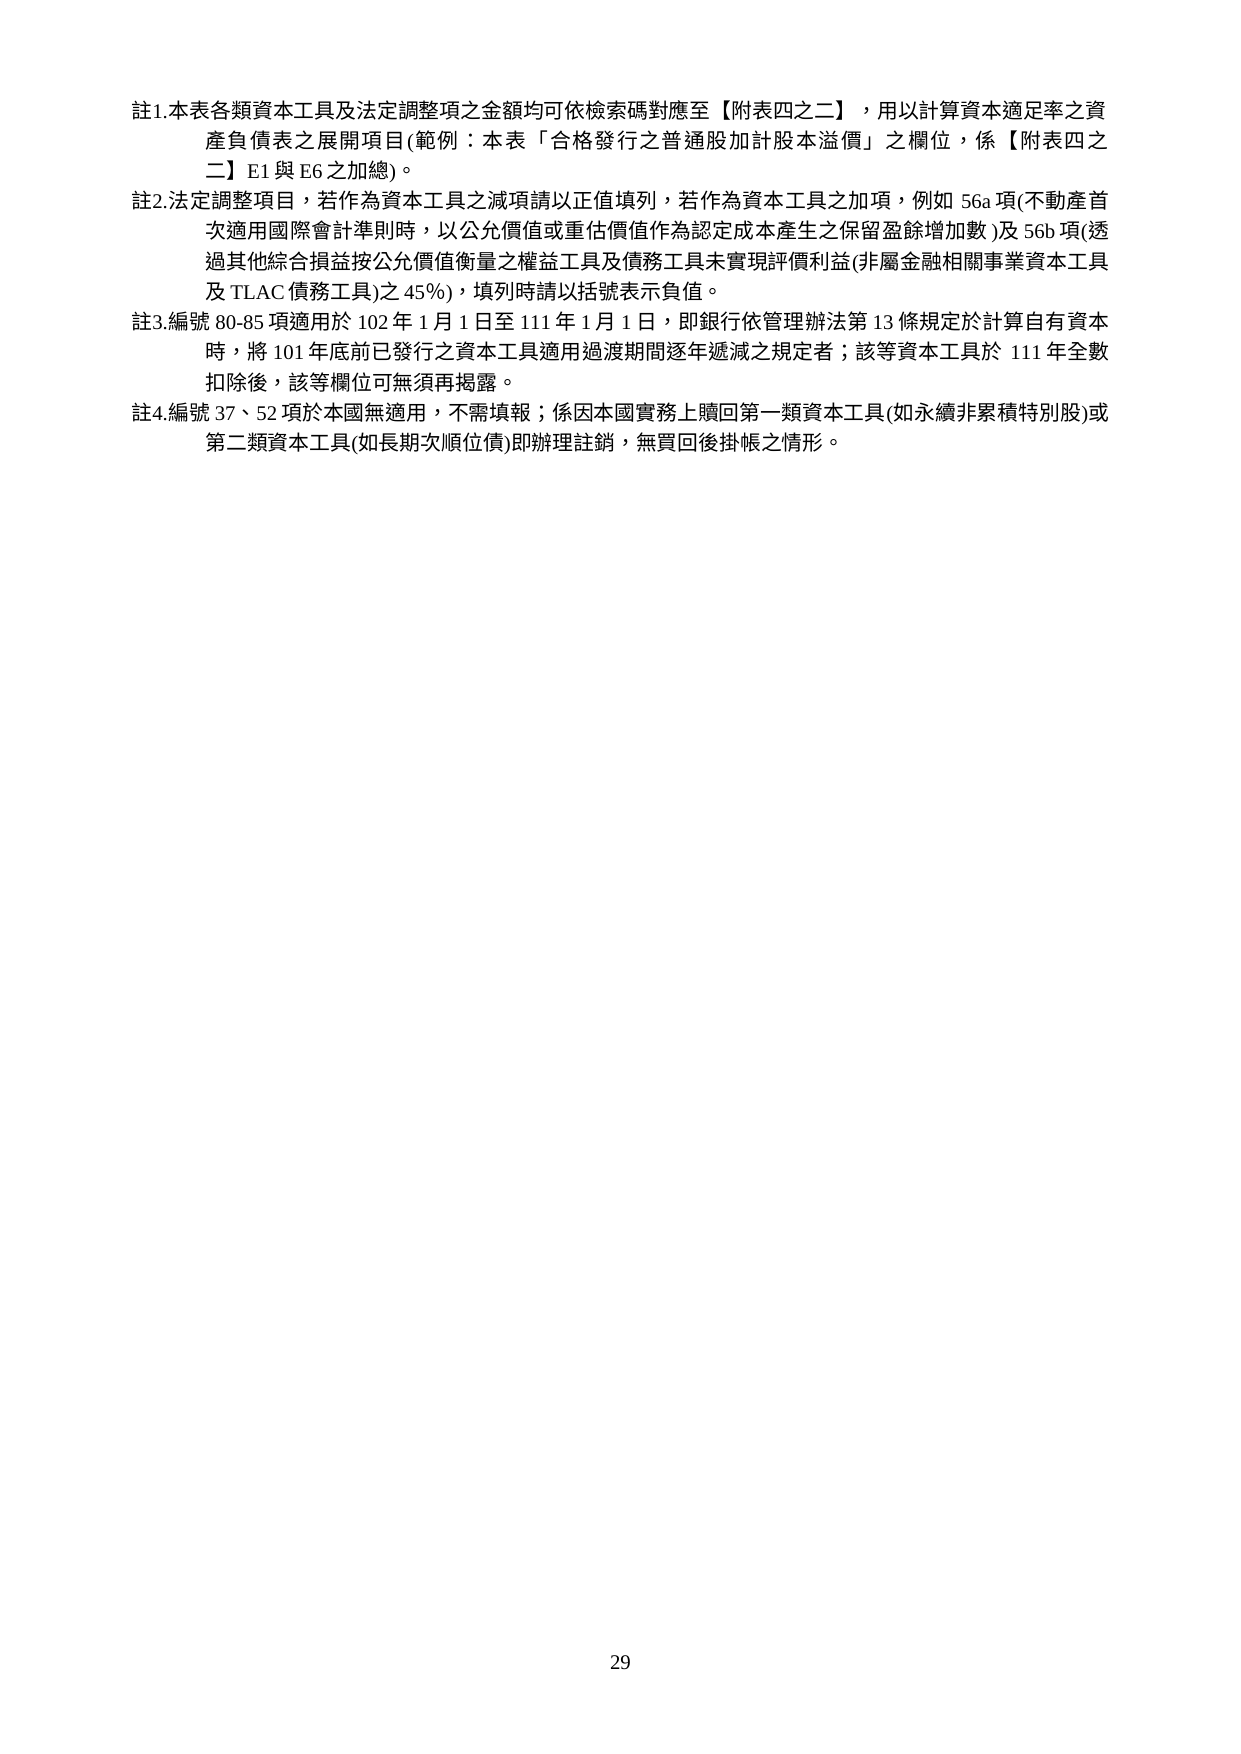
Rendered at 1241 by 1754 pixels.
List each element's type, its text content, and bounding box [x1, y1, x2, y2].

list 法定調整項目，若作為資本工具之減項請以正值填列，若作為資本工具之加項，例如56a項(不動產首次適用國際會計準則時，以公允價值或重估價值作為認定成本產生之保留盈餘增加數)及56b項(透過其他綜合損益按公允價值衡量之權益工具及債務工具未實現評價利益(非屬金融相關事業資本工具及TLAC債務工具)之45％)，填列時請以括號表示負值。 [131, 184, 1109, 305]
list 編號80-85項適用於102年1月1日至111年1月1日，即銀行依管理辦法第13條規定於計算自有資本時，將101年底前已發行之資本工具適用過渡期間逐年遞減之規定者；該等資本工具於111年全數扣除後，該等欄位可無須再揭露。 [131, 305, 1109, 396]
list 本表各類資本工具及法定調整項之金額均可依檢索碼對應至【附表四之二】，用以計算資本適足率之資產負債表之展開項目(範例：本表「合格發行之普通股加計股本溢價」之欄位，係【附表四之二】E1與E6之加總)。 [131, 94, 1109, 184]
list 編號37、52項於本國無適用，不需填報；係因本國實務上贖回第一類資本工具(如永續非累積特別股)或第二類資本工具(如長期次順位債)即辦理註銷，無買回後掛帳之情形。 [131, 396, 1109, 456]
